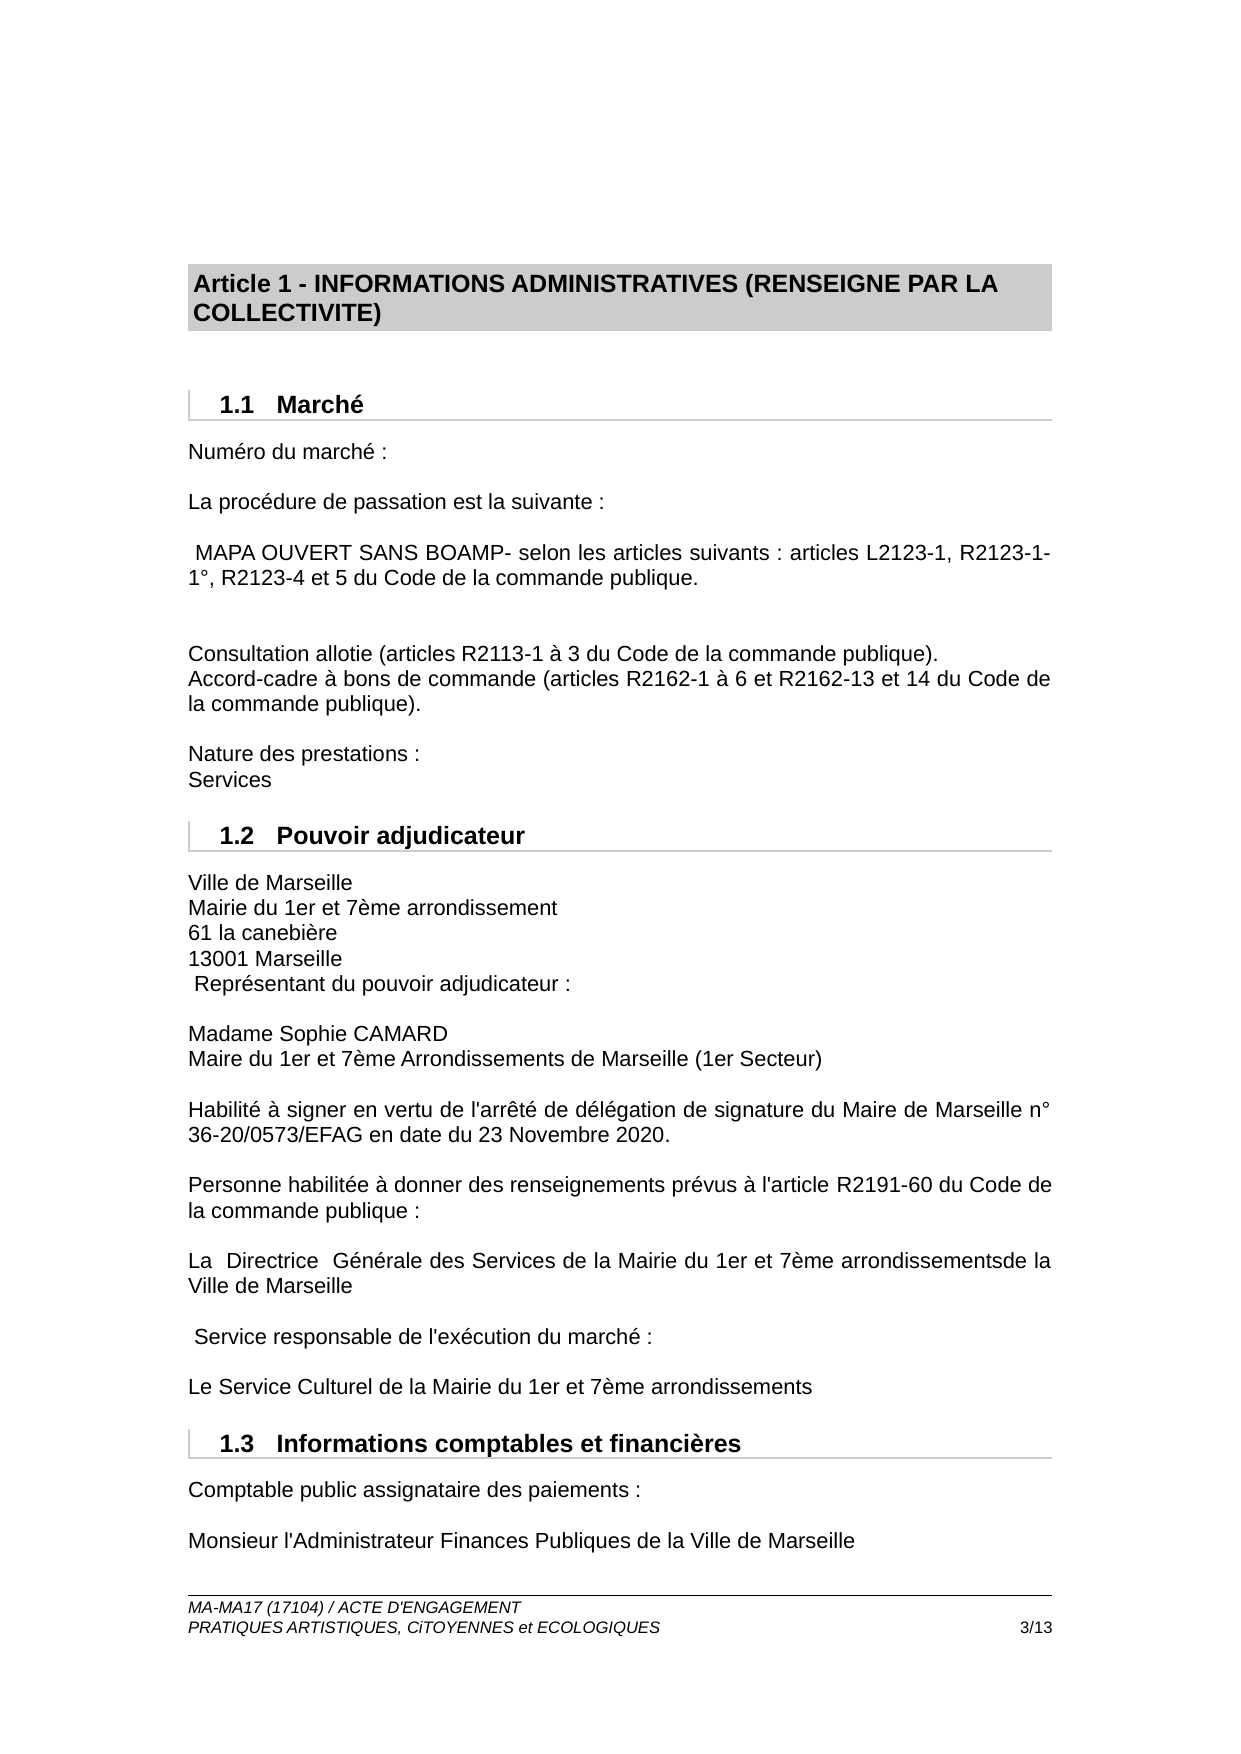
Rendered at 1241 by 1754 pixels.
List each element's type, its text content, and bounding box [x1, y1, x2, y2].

text MAPA OUVERT SANS BOAMP- selon les articles suivants : articles L2123-1, R2123-1-1°, R2123-4 et 5 du Code de la commande publique. [188, 540, 1052, 590]
text Consultation allotie (articles R2113-1 à 3 du Code de la commande publique). [188, 641, 1052, 666]
subtitle INFORMATIONS ADMINISTRATIVES (RENSEIGNE PAR LA COLLECTIVITE) [190, 266, 1050, 329]
text Service responsable de l'exécution du marché : [188, 1323, 1052, 1349]
text 61 la canebière [188, 920, 1052, 945]
text Maire du 1er et 7ème Arrondissements de Marseille (1er Secteur) [188, 1046, 1052, 1071]
text Le Service Culturel de la Mairie du 1er et 7ème arrondissements [188, 1374, 1052, 1399]
subtitle Pouvoir adjudicateur [190, 821, 1052, 850]
text Personne habilitée à donner des renseignements prévus à l'article R2191-60 du Code de la commande publique : [188, 1172, 1052, 1223]
text Habilité à signer en vertu de l'arrêté de délégation de signature du Maire de Marseille n° 36-20/0573/EFAG en date du 23 Novembre 2020. [188, 1097, 1052, 1147]
text Numéro du marché : [188, 439, 1052, 464]
text Comptable public assignataire des paiements : [188, 1477, 1052, 1502]
text Mairie du 1er et 7ème arrondissement [188, 895, 1052, 920]
text Représentant du pouvoir adjudicateur : [188, 971, 1052, 996]
text Services [188, 767, 1052, 792]
text La Directrice Générale des Services de la Mairie du 1er et 7ème arrondissementsde la Ville de Marseille [188, 1248, 1052, 1298]
text 13001 Marseille [188, 945, 1052, 971]
text Ville de Marseille [188, 870, 1052, 895]
text Monsieur l'Administrateur Finances Publiques de la Ville de Marseille [188, 1528, 1052, 1553]
subtitle Marché [190, 390, 1052, 419]
text Nature des prestations : [188, 741, 1052, 767]
subtitle Informations comptables et financières [190, 1429, 1052, 1457]
text Accord-cadre à bons de commande (articles R2162-1 à 6 et R2162-13 et 14 du Code de la commande publique). [188, 666, 1052, 716]
text La procédure de passation est la suivante : [188, 489, 1052, 514]
text Madame Sophie CAMARD [188, 1021, 1052, 1046]
